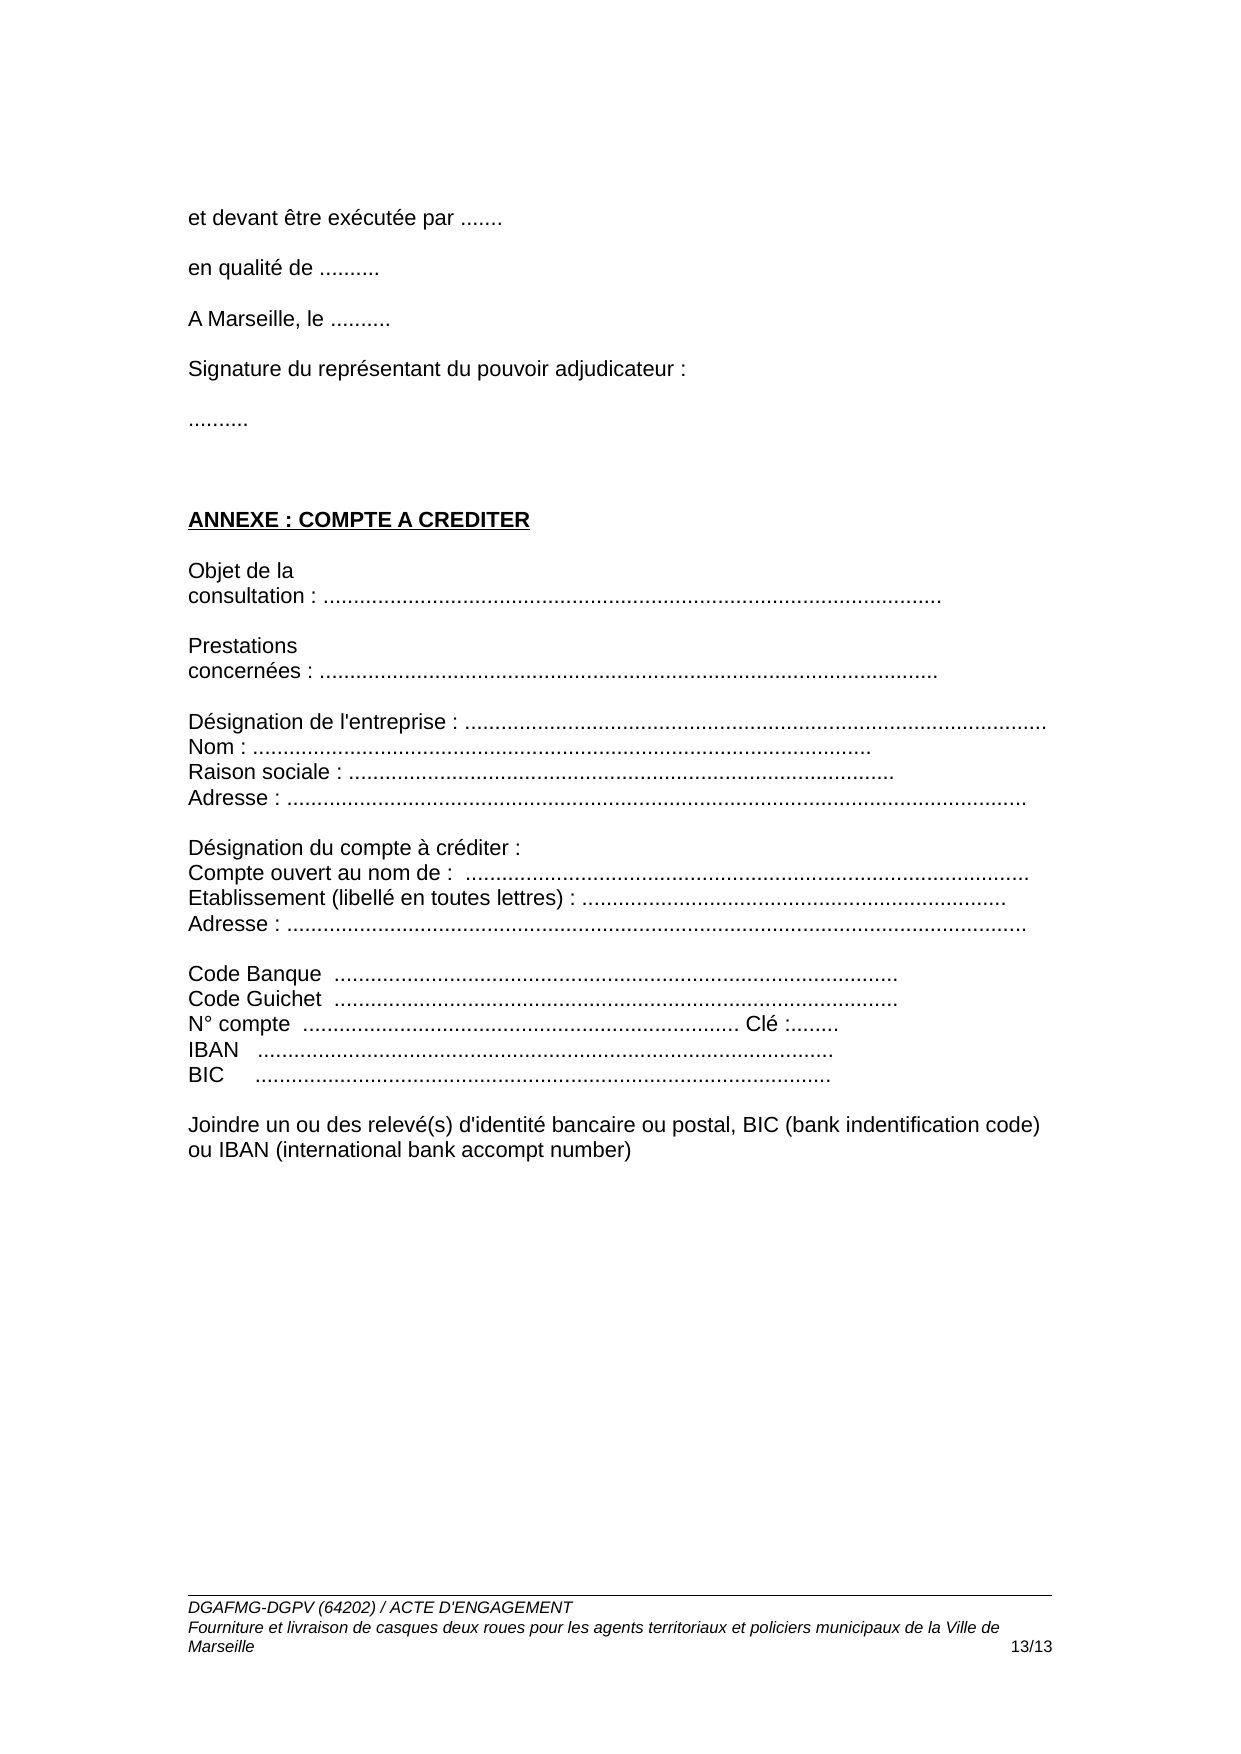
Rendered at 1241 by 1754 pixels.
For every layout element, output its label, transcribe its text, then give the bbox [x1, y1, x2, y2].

text Adresse : .......................................................................................................................... [188, 784, 1052, 809]
text Raison sociale : .......................................................................................... [188, 759, 1052, 784]
text Signature du représentant du pouvoir adjudicateur : [188, 356, 1052, 381]
text Etablissement (libellé en toutes lettres) : ...................................................................... [188, 885, 1052, 910]
text Joindre un ou des relevé(s) d'identité bancaire ou postal, BIC (bank indentification code) ou IBAN (international bank accompt number) [188, 1112, 1052, 1162]
text Compte ouvert au nom de : ............................................................................................. [188, 860, 1052, 885]
text N° compte ........................................................................ Clé :........ [188, 1011, 1052, 1036]
text BIC ............................................................................................... [188, 1062, 1052, 1087]
text Nom : ...................................................................................................... [188, 734, 1052, 759]
text ANNEXE : COMPTE A CREDITER [188, 507, 1052, 532]
text Code Banque ............................................................................................. [188, 961, 1052, 986]
text Désignation de l'entreprise : ................................................................................................ [188, 709, 1052, 734]
text et devant être exécutée par ....... [188, 204, 1052, 230]
text Objet de la consultation : ...................................................................................................... [188, 557, 1052, 608]
text en qualité de .......... [188, 255, 1052, 280]
text Désignation du compte à créditer : [188, 835, 1052, 860]
text A Marseille, le .......... [188, 305, 1052, 331]
text Prestations concernées : ...................................................................................................... [188, 633, 1052, 683]
text Adresse : .......................................................................................................................... [188, 910, 1052, 936]
text IBAN ............................................................................................... [188, 1036, 1052, 1062]
text .......... [188, 406, 1052, 431]
text Code Guichet ............................................................................................. [188, 986, 1052, 1011]
